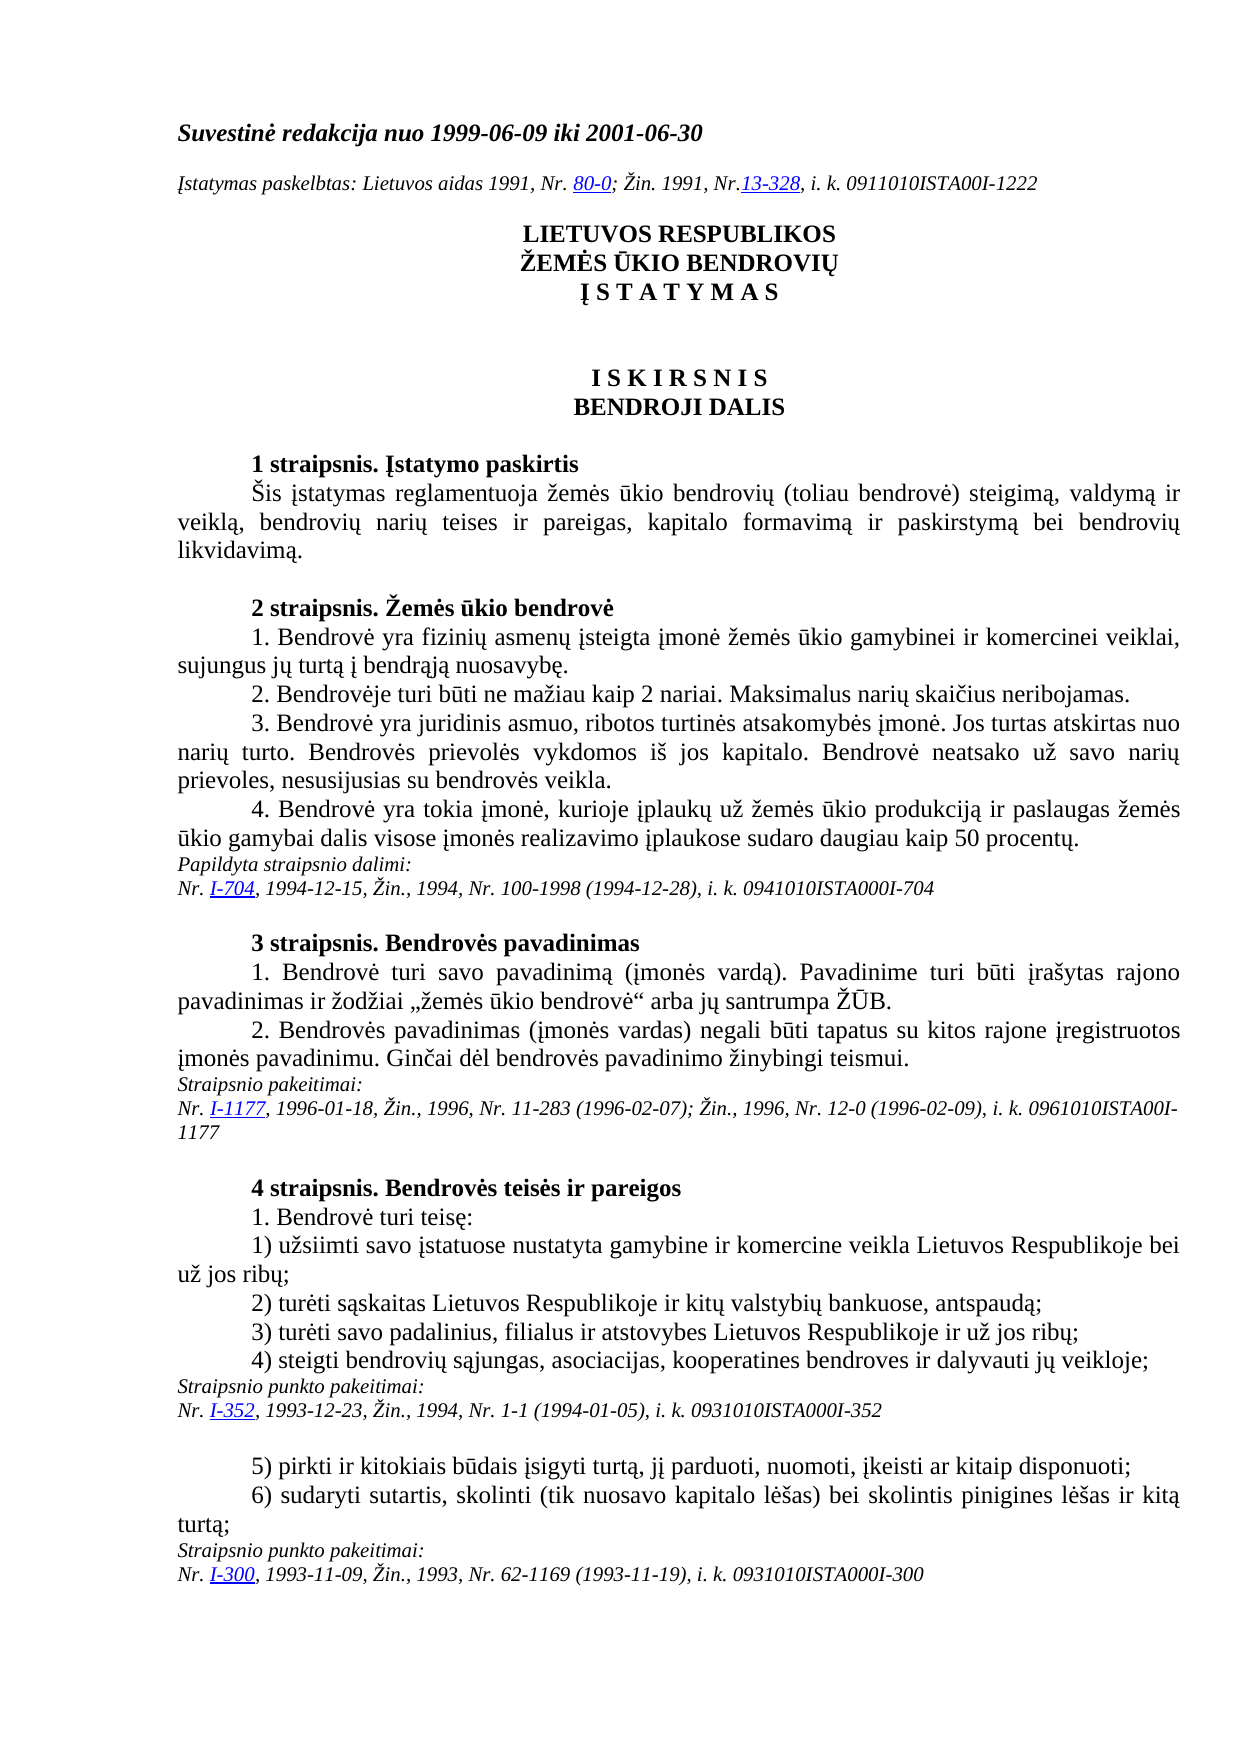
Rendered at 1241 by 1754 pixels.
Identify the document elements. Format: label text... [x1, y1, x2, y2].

text Straipsnio pakeitimai: [177, 1072, 1181, 1096]
text 2 straipsnis. Žemės ūkio bendrovė [177, 593, 1181, 622]
text Nr. I-352, 1993-12-23, Žin., 1994, Nr. 1-1 (1994-01-05), i. k. 0931010ISTA000I-352 [177, 1398, 1181, 1422]
text Papildyta straipsnio dalimi: [177, 852, 1181, 876]
text BENDROJI DALIS [177, 392, 1181, 420]
text Straipsnio punkto pakeitimai: [177, 1374, 1181, 1398]
text LIETUVOS RESPUBLIKOS ŽEMĖS ŪKIO BENDROVIŲ Į S T A T Y M A S [177, 219, 1181, 305]
text 6) sudaryti sutartis, skolinti (tik nuosavo kapitalo lėšas) bei skolintis pinigines lėšas ir kitą turtą; [177, 1480, 1181, 1537]
text Nr. I-1177, 1996-01-18, Žin., 1996, Nr. 11-283 (1996-02-07); Žin., 1996, Nr. 12-0 (1996-02-09), i. k. 0961010ISTA00I-1177 [177, 1096, 1181, 1144]
text 3 straipsnis. Bendrovės pavadinimas [177, 928, 1181, 957]
text 4. Bendrovė yra tokia įmonė, kurioje įplaukų už žemės ūkio produkciją ir paslaugas žemės ūkio gamybai dalis visose įmonės realizavimo įplaukose sudaro daugiau kaip 50 procentų. [177, 794, 1181, 852]
text 2) turėti sąskaitas Lietuvos Respublikoje ir kitų valstybių bankuose, antspaudą; [177, 1288, 1181, 1317]
text 5) pirkti ir kitokiais būdais įsigyti turtą, jį parduoti, nuomoti, įkeisti ar kitaip disponuoti; [177, 1451, 1181, 1480]
text 1. Bendrovė turi teisę: [177, 1202, 1181, 1231]
text Nr. I-300, 1993-11-09, Žin., 1993, Nr. 62-1169 (1993-11-19), i. k. 0931010ISTA000I-300 [177, 1562, 1181, 1586]
text I S K I R S N I S [177, 363, 1181, 392]
text 1. Bendrovė turi savo pavadinimą (įmonės vardą). Pavadinime turi būti įrašytas rajono pavadinimas ir žodžiai „žemės ūkio bendrovė“ arba jų santrumpa ŽŪB. [177, 957, 1181, 1015]
text 4 straipsnis. Bendrovės teisės ir pareigos [177, 1173, 1181, 1202]
text 1 straipsnis. Įstatymo paskirtis [177, 449, 1181, 478]
text Nr. I-704, 1994-12-15, Žin., 1994, Nr. 100-1998 (1994-12-28), i. k. 0941010ISTA000I-704 [177, 876, 1181, 900]
text 3. Bendrovė yra juridinis asmuo, ribotos turtinės atsakomybės įmonė. Jos turtas atskirtas nuo narių turto. Bendrovės prievolės vykdomos iš jos kapitalo. Bendrovė neatsako už savo narių prievoles, nesusijusias su bendrovės veikla. [177, 708, 1181, 794]
text 1) užsiimti savo įstatuose nustatyta gamybine ir komercine veikla Lietuvos Respublikoje bei už jos ribų; [177, 1231, 1181, 1288]
text 2. Bendrovės pavadinimas (įmonės vardas) negali būti tapatus su kitos rajone įregistruotos įmonės pavadinimu. Ginčai dėl bendrovės pavadinimo žinybingi teismui. [177, 1015, 1181, 1072]
text Suvestinė redakcija nuo 1999-06-09 iki 2001-06-30 [177, 118, 1181, 147]
text 1. Bendrovė yra fizinių asmenų įsteigta įmonė žemės ūkio gamybinei ir komercinei veiklai, sujungus jų turtą į bendrąją nuosavybę. [177, 622, 1181, 679]
text Straipsnio punkto pakeitimai: [177, 1537, 1181, 1562]
text Įstatymas paskelbtas: Lietuvos aidas 1991, Nr. 80-0; Žin. 1991, Nr.13-328, i. k. 0911010ISTA00I-1222 [177, 171, 1181, 195]
text Šis įstatymas reglamentuoja žemės ūkio bendrovių (toliau bendrovė) steigimą, valdymą ir veiklą, bendrovių narių teises ir pareigas, kapitalo formavimą ir paskirstymą bei bendrovių likvidavimą. [177, 478, 1181, 564]
text 2. Bendrovėje turi būti ne mažiau kaip 2 nariai. Maksimalus narių skaičius neribojamas. [177, 679, 1181, 708]
text 4) steigti bendrovių sąjungas, asociacijas, kooperatines bendroves ir dalyvauti jų veikloje; [177, 1346, 1181, 1374]
text 3) turėti savo padalinius, filialus ir atstovybes Lietuvos Respublikoje ir už jos ribų; [177, 1317, 1181, 1346]
